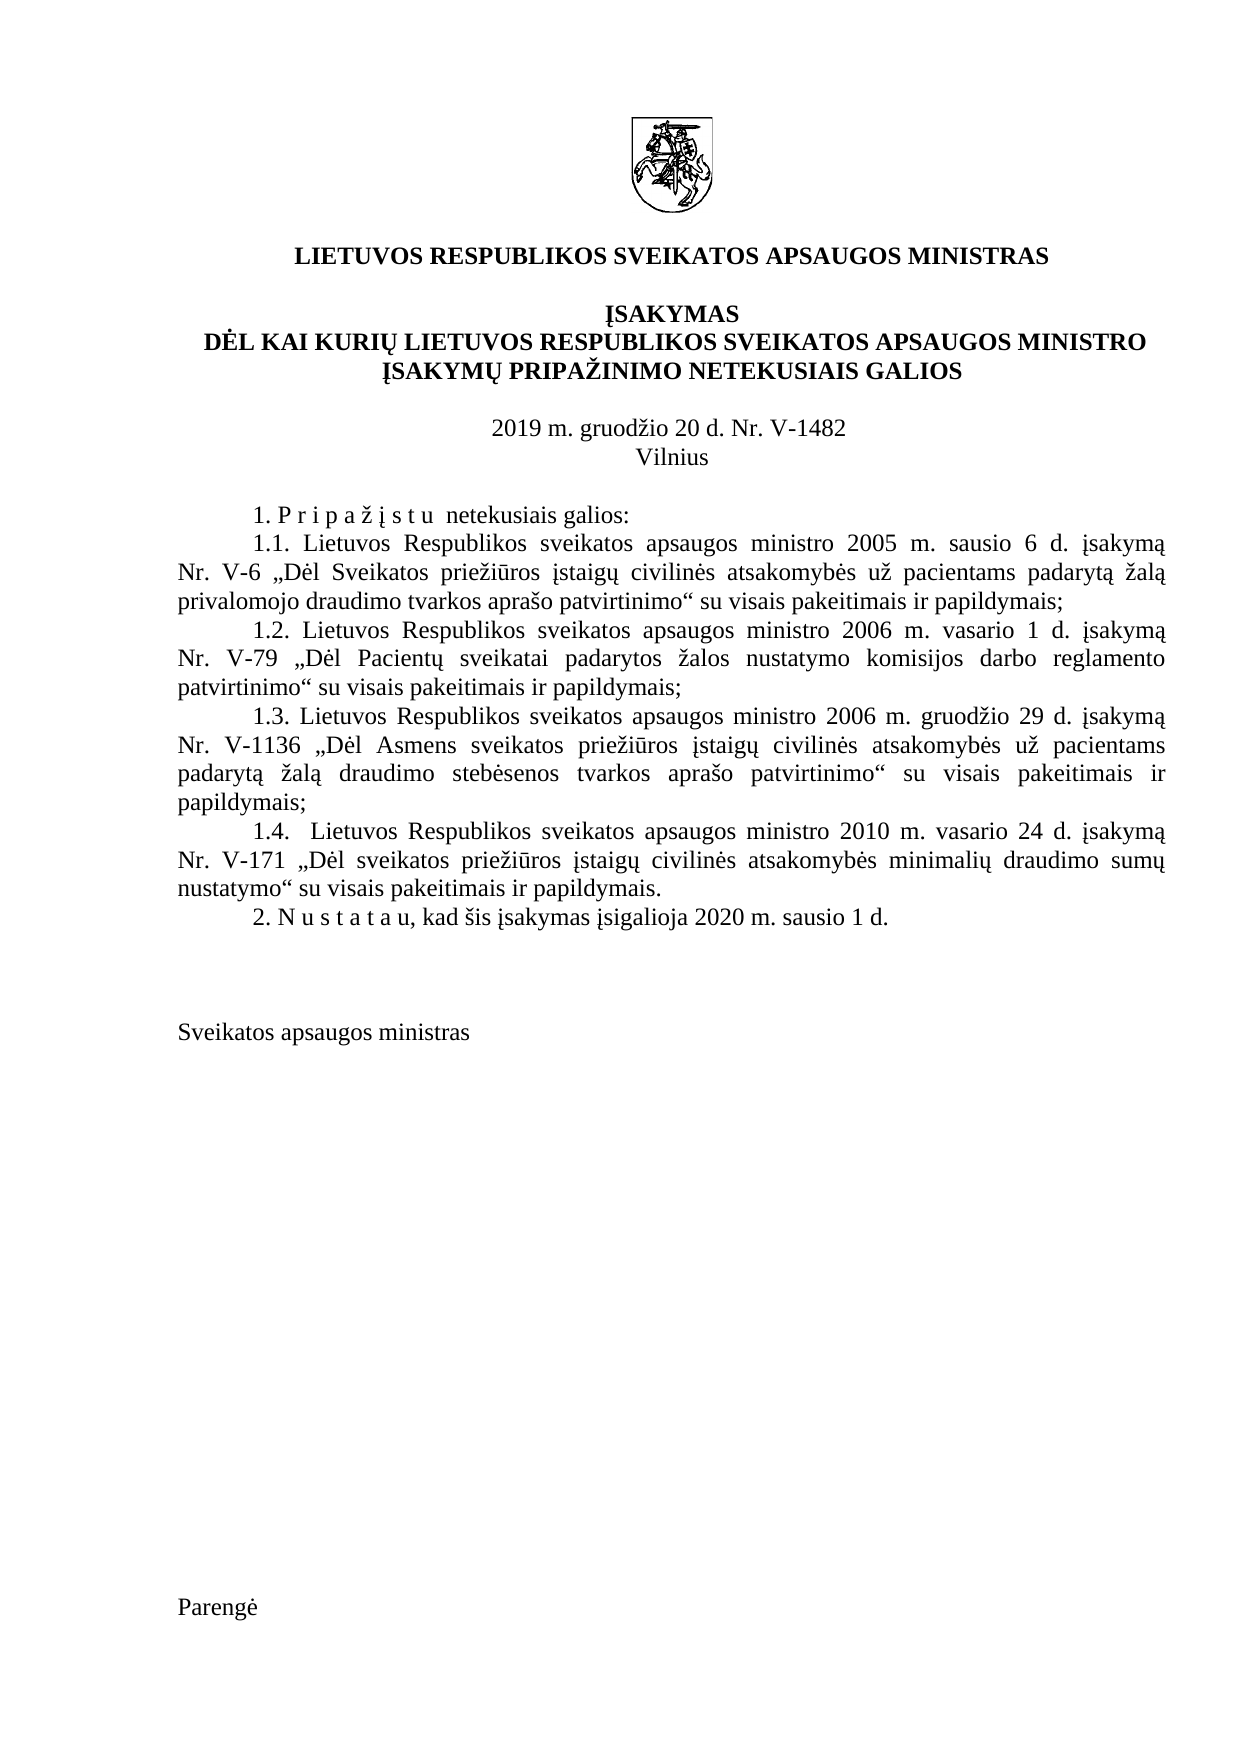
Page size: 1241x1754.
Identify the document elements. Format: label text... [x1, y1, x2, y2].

text ĮSAKYMAS [177, 299, 1167, 328]
text Vilnius [177, 442, 1167, 471]
text 1.2. Lietuvos Respublikos sveikatos apsaugos ministro 2006 m. vasario 1 d. įsakymą Nr. V-79 „Dėl Pacientų sveikatai padarytos žalos nustatymo komisijos darbo reglamento patvirtinimo“ su visais pakeitimais ir papildymais; [177, 615, 1167, 701]
text Sveikatos apsaugos ministras [177, 1017, 1167, 1075]
text LIETUVOS RESPUBLIKOS SVEIKATOS APSAUGOS MINISTRAS [177, 241, 1167, 270]
text 2. N u s t a t a u, kad šis įsakymas įsigalioja 2020 m. sausio 1 d. [177, 902, 1167, 931]
text 1. P r i p a ž į s t u netekusiais galios: [177, 500, 1167, 528]
text 1.3. Lietuvos Respublikos sveikatos apsaugos ministro 2006 m. gruodžio 29 d. įsakymą Nr. V-1136 „Dėl Asmens sveikatos priežiūros įstaigų civilinės atsakomybės už pacientams padarytą žalą draudimo stebėsenos tvarkos aprašo patvirtinimo“ su visais pakeitimais ir papildymais; [177, 701, 1167, 816]
text DĖL KAI KURIŲ LIETUVOS RESPUBLIKOS SVEIKATOS APSAUGOS MINISTRO ĮSAKYMŲ PRIPAŽINIMO NETEKUSIAIS GALIOS [184, 328, 1167, 385]
text Parengė [177, 1592, 1167, 1621]
text 1.4. Lietuvos Respublikos sveikatos apsaugos ministro 2010 m. vasario 24 d. įsakymą Nr. V-171 „Dėl sveikatos priežiūros įstaigų civilinės atsakomybės minimalių draudimo sumų nustatymo“ su visais pakeitimais ir papildymais. [177, 816, 1167, 902]
text 1.1. Lietuvos Respublikos sveikatos apsaugos ministro 2005 m. sausio 6 d. įsakymą Nr. V-6 „Dėl Sveikatos priežiūros įstaigų civilinės atsakomybės už pacientams padarytą žalą privalomojo draudimo tvarkos aprašo patvirtinimo“ su visais pakeitimais ir papildymais; [177, 528, 1167, 615]
text 2019 m. gruodžio 20 d. Nr. V-1482 [177, 413, 1167, 442]
